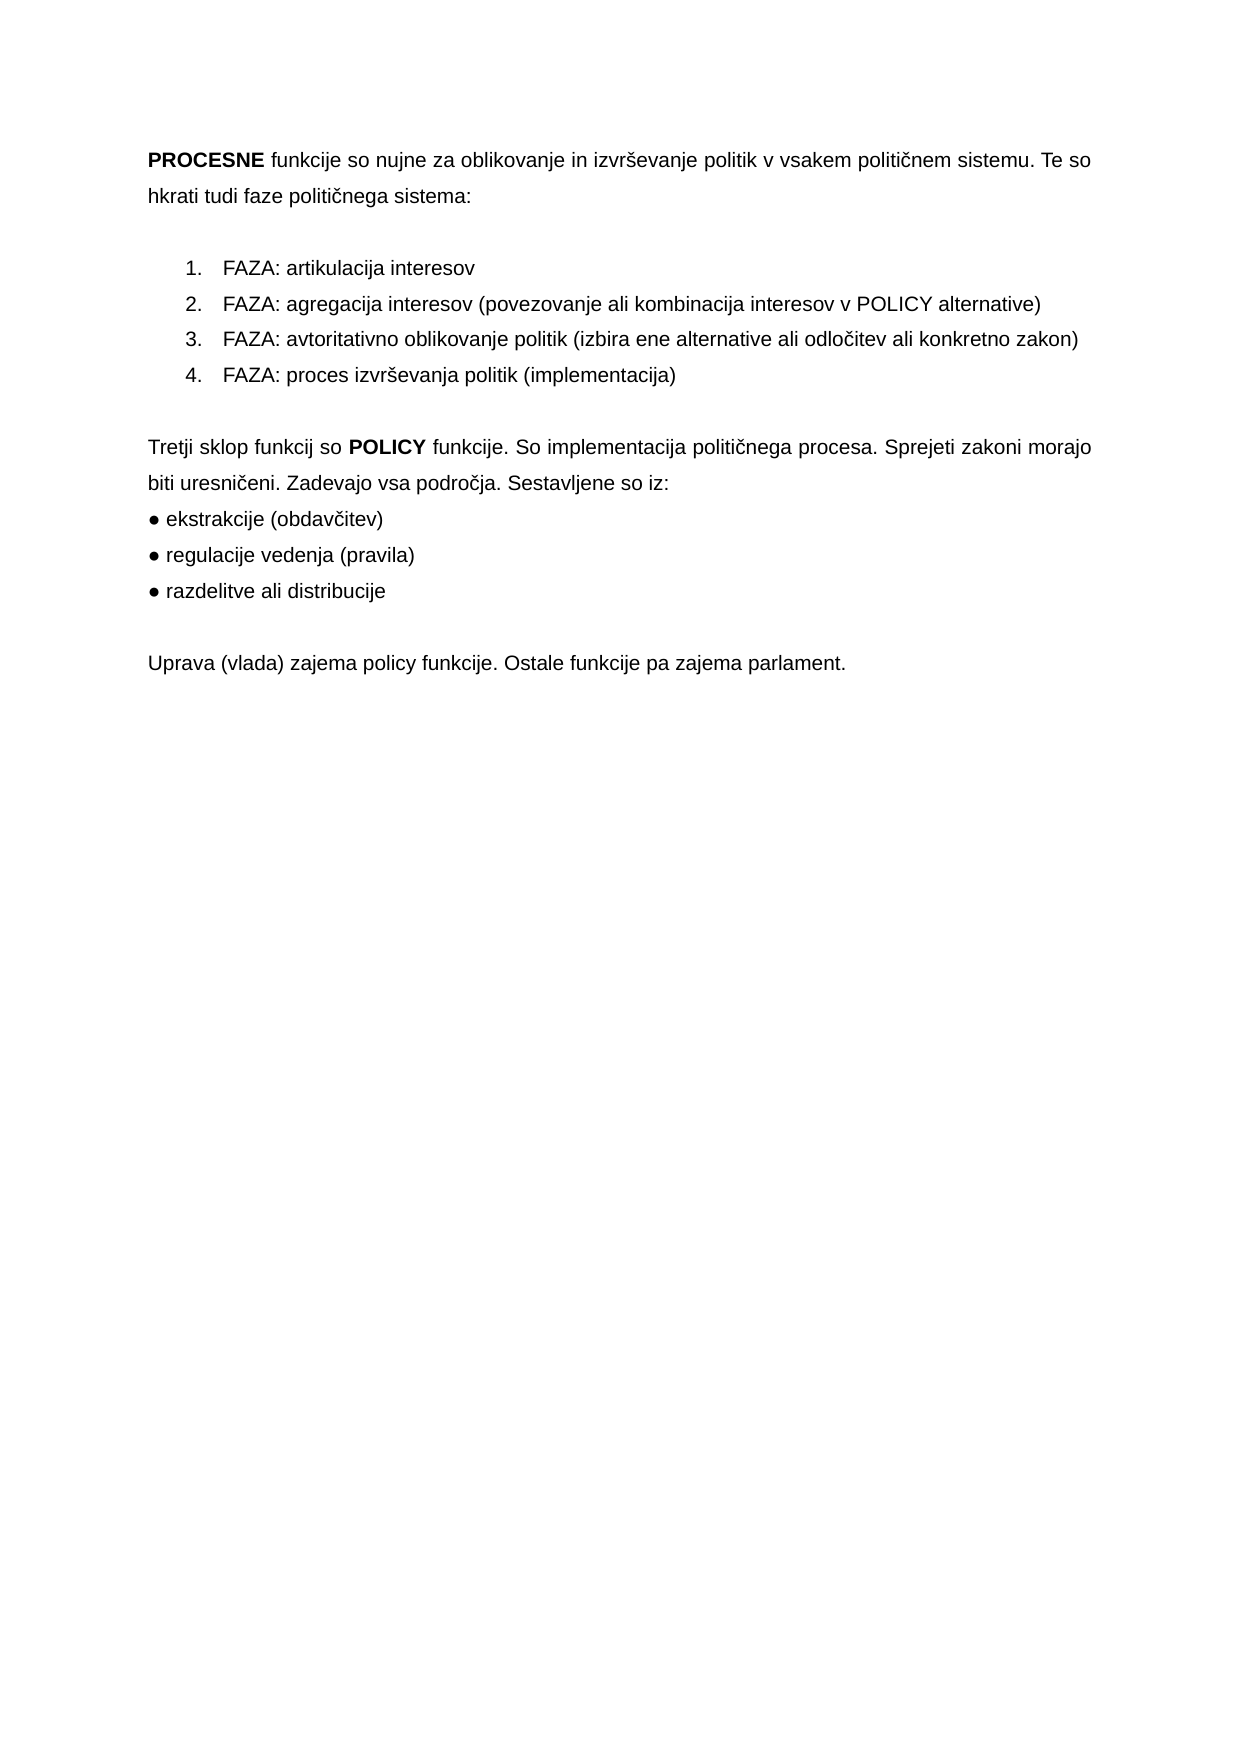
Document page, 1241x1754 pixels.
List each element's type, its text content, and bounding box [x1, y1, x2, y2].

text ● ekstrakcije (obdavčitev) [148, 507, 1093, 531]
list FAZA: avtoritativno oblikovanje politik (izbira ene alternative ali odločitev ali konkretno zakon) [185, 327, 1093, 351]
list FAZA: artikulacija interesov [185, 255, 1093, 279]
list FAZA: proces izvrševanja politik (implementacija) [185, 363, 1093, 387]
list FAZA: agregacija interesov (povezovanje ali kombinacija interesov v POLICY alternative) [185, 291, 1093, 315]
text ● razdelitve ali distribucije [148, 579, 1093, 603]
text Tretji sklop funkcij so POLICY funkcije. So implementacija političnega procesa. Sprejeti zakoni morajo biti uresničeni. Zadevajo vsa področja. Sestavljene so iz: [148, 435, 1093, 495]
text PROCESNE funkcije so nujne za oblikovanje in izvrševanje politik v vsakem političnem sistemu. Te so hkrati tudi faze političnega sistema: [148, 148, 1093, 207]
text Uprava (vlada) zajema policy funkcije. Ostale funkcije pa zajema parlament. [148, 651, 1093, 675]
text ● regulacije vedenja (pravila) [148, 543, 1093, 567]
